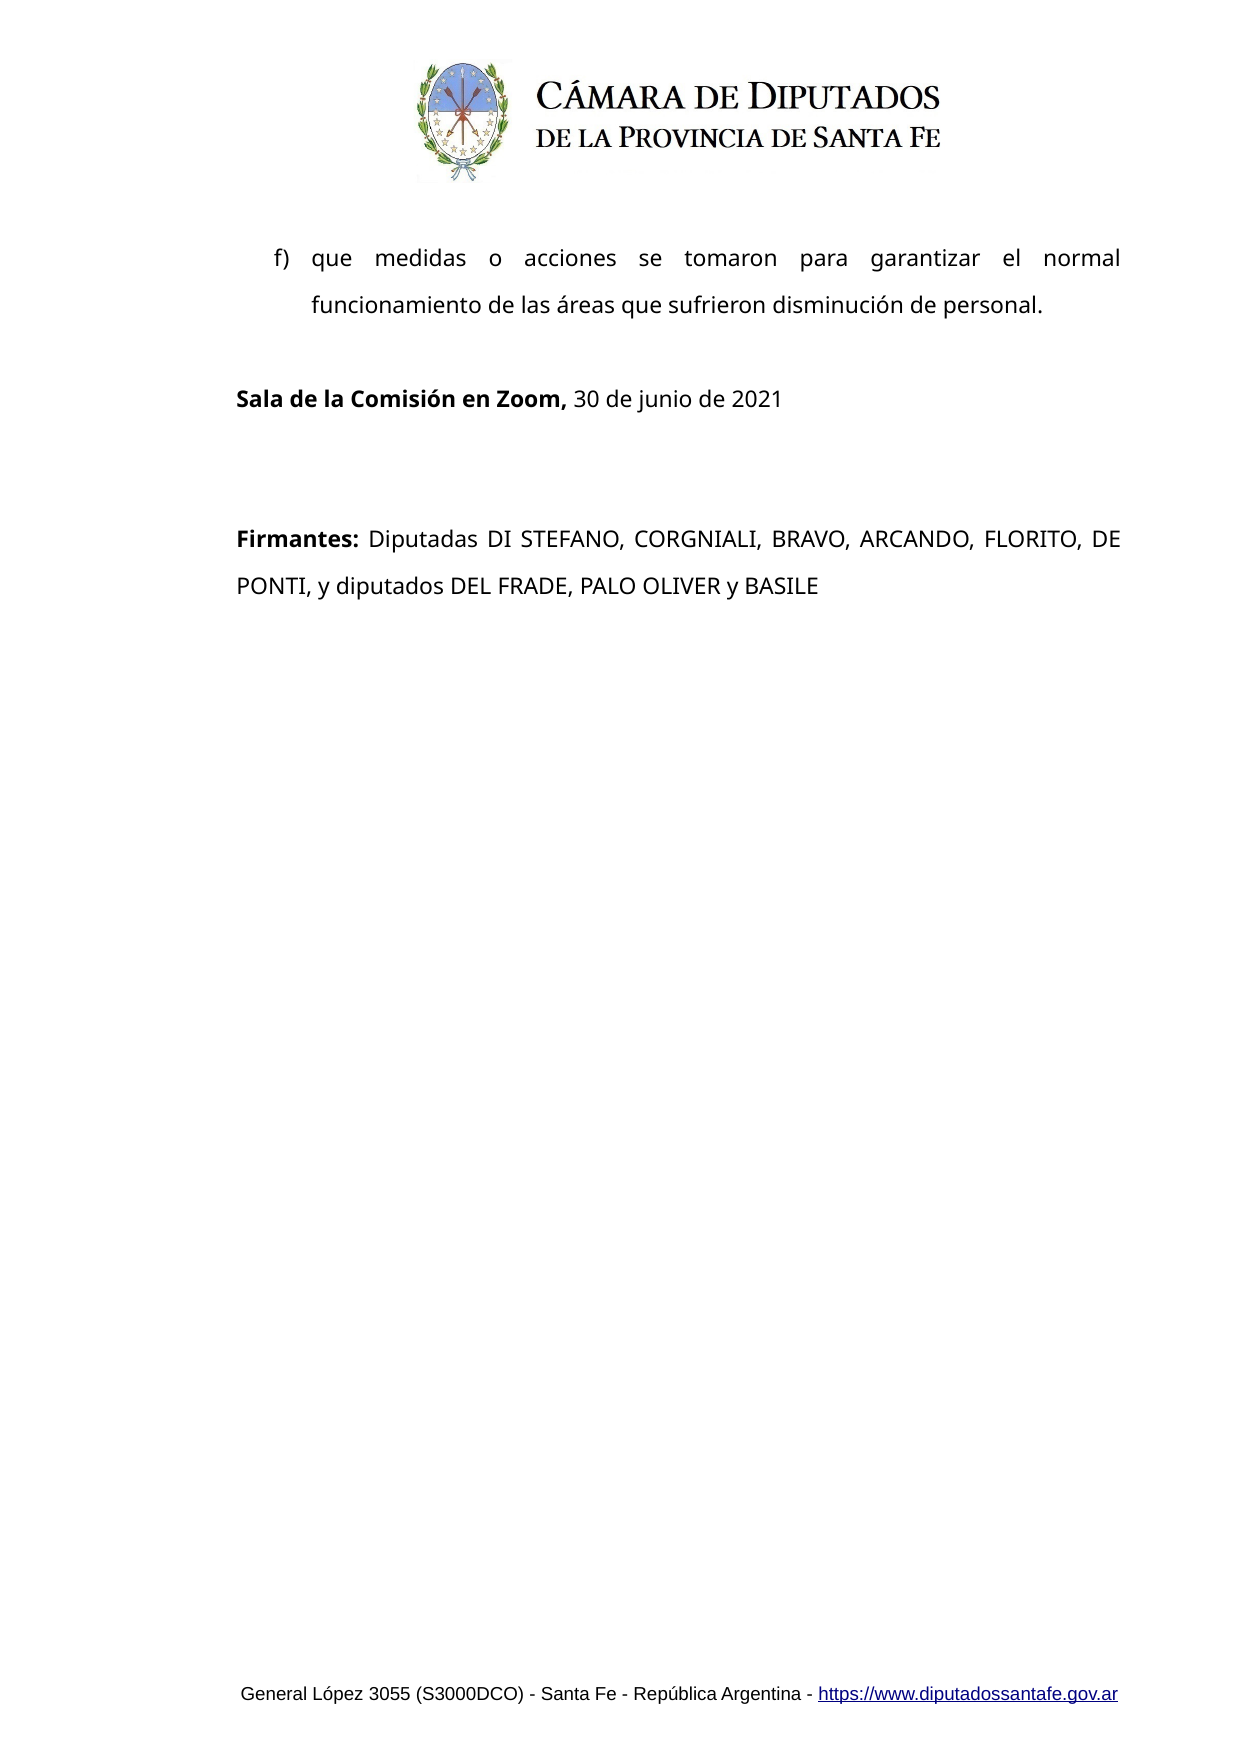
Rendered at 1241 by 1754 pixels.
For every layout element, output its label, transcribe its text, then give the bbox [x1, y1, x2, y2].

list que medidas o acciones se tomaron para garantizar el normal funcionamiento de las áreas que sufrieron disminución de personal. [274, 242, 1122, 320]
picture [413, 59, 945, 183]
text Sala de la Comisión en Zoom, 30 de junio de 2021 [236, 383, 1122, 414]
text Firmantes: Diputadas DI STEFANO, CORGNIALI, BRAVO, ARCANDO, FLORITO, DE PONTI, y diputados DEL FRADE, PALO OLIVER y BASILE [236, 523, 1122, 602]
